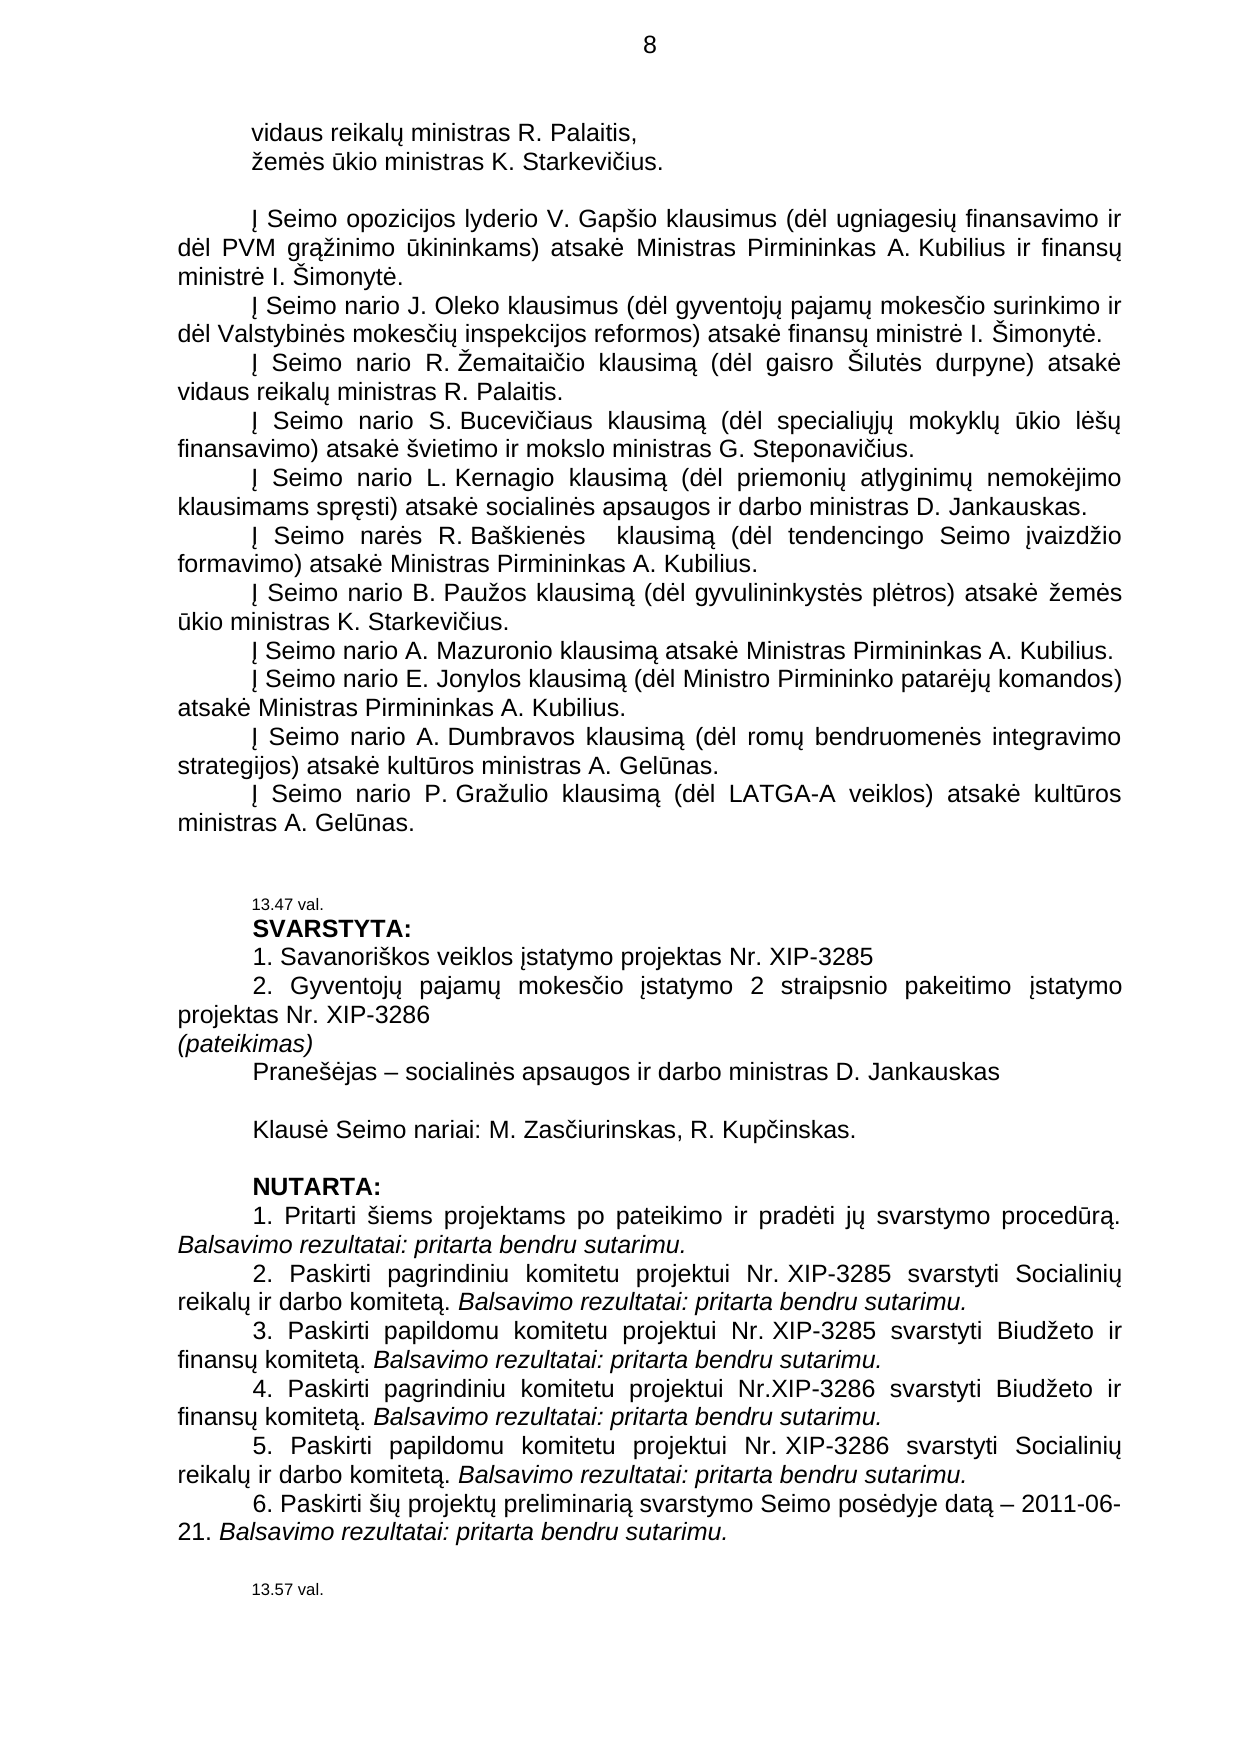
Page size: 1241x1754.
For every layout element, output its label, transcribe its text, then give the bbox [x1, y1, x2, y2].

text Į Seimo nario R. Žemaitaičio klausimą (dėl gaisro Šilutės durpyne) atsakė vidaus reikalų ministras R. Palaitis. [177, 348, 1122, 406]
text 2. Gyventojų pajamų mokesčio įstatymo 2 straipsnio pakeitimo įstatymo projektas Nr. XIP-3286 [177, 971, 1122, 1028]
text 6. Paskirti šių projektų preliminarią svarstymo Seimo posėdyje datą – 2011-06-21. Balsavimo rezultatai: pritarta bendru sutarimu. [177, 1488, 1122, 1546]
text 13.47 val. [177, 894, 1122, 913]
text Į Seimo nario A. Mazuronio klausimą atsakė Ministras Pirmininkas A. Kubilius. [177, 636, 1122, 664]
text 5. Paskirti papildomu komitetu projektui Nr. XIP-3286 svarstyti Socialinių reikalų ir darbo komitetą. Balsavimo rezultatai: pritarta bendru sutarimu. [177, 1431, 1122, 1488]
text 1. Pritarti šiems projektams po pateikimo ir pradėti jų svarstymo procedūrą. Balsavimo rezultatai: pritarta bendru sutarimu. [177, 1201, 1122, 1258]
text Į Seimo nario J. Oleko klausimus (dėl gyventojų pajamų mokesčio surinkimo ir dėl Valstybinės mokesčių inspekcijos reformos) atsakė finansų ministrė I. Šimonytė. [177, 291, 1122, 348]
text 1. Savanoriškos veiklos įstatymo projektas Nr. XIP-3285 [177, 942, 1122, 971]
text Į Seimo nario P. Gražulio klausimą (dėl LATGA-A veiklos) atsakė kultūros ministras A. Gelūnas. [177, 779, 1122, 837]
text Į Seimo narės R. Baškienės klausimą (dėl tendencingo Seimo įvaizdžio formavimo) atsakė Ministras Pirmininkas A. Kubilius. [177, 521, 1122, 578]
text Į Seimo opozicijos lyderio V. Gapšio klausimus (dėl ugniagesių finansavimo ir dėl PVM grąžinimo ūkininkams) atsakė Ministras Pirmininkas A. Kubilius ir finansų ministrė I. Šimonytė. [177, 204, 1122, 291]
text Klausė Seimo nariai: M. Zasčiurinskas, R. Kupčinskas. [177, 1115, 1122, 1143]
text 3. Paskirti papildomu komitetu projektui Nr. XIP-3285 svarstyti Biudžeto ir finansų komitetą. Balsavimo rezultatai: pritarta bendru sutarimu. [177, 1316, 1122, 1373]
text 4. Paskirti pagrindiniu komitetu projektui Nr.XIP-3286 svarstyti Biudžeto ir finansų komitetą. Balsavimo rezultatai: pritarta bendru sutarimu. [177, 1373, 1122, 1431]
text Į Seimo nario S. Bucevičiaus klausimą (dėl specialiųjų mokyklų ūkio lėšų finansavimo) atsakė švietimo ir mokslo ministras G. Steponavičius. [177, 406, 1122, 463]
text Į Seimo nario B. Paužos klausimą (dėl gyvulininkystės plėtros) atsakė žemės ūkio ministras K. Starkevičius. [177, 578, 1122, 636]
text žemės ūkio ministras K. Starkevičius. [177, 147, 1122, 176]
text Į Seimo nario L. Kernagio klausimą (dėl priemonių atlyginimų nemokėjimo klausimams spręsti) atsakė socialinės apsaugos ir darbo ministras D. Jankauskas. [177, 463, 1122, 521]
text SVARSTYTA: [177, 913, 1122, 942]
text Į Seimo nario A. Dumbravos klausimą (dėl romų bendruomenės integravimo strategijos) atsakė kultūros ministras A. Gelūnas. [177, 722, 1122, 779]
text 2. Paskirti pagrindiniu komitetu projektui Nr. XIP-3285 svarstyti Socialinių reikalų ir darbo komitetą. Balsavimo rezultatai: pritarta bendru sutarimu. [177, 1258, 1122, 1316]
text (pateikimas) [177, 1028, 1122, 1057]
text 13.57 val. [177, 1579, 1122, 1599]
text NUTARTA: [177, 1172, 1122, 1201]
text Į Seimo nario E. Jonylos klausimą (dėl Ministro Pirmininko patarėjų komandos) atsakė Ministras Pirmininkas A. Kubilius. [177, 664, 1122, 722]
text vidaus reikalų ministras R. Palaitis, [177, 118, 1122, 147]
text Pranešėjas – socialinės apsaugos ir darbo ministras D. Jankauskas [177, 1057, 1122, 1086]
